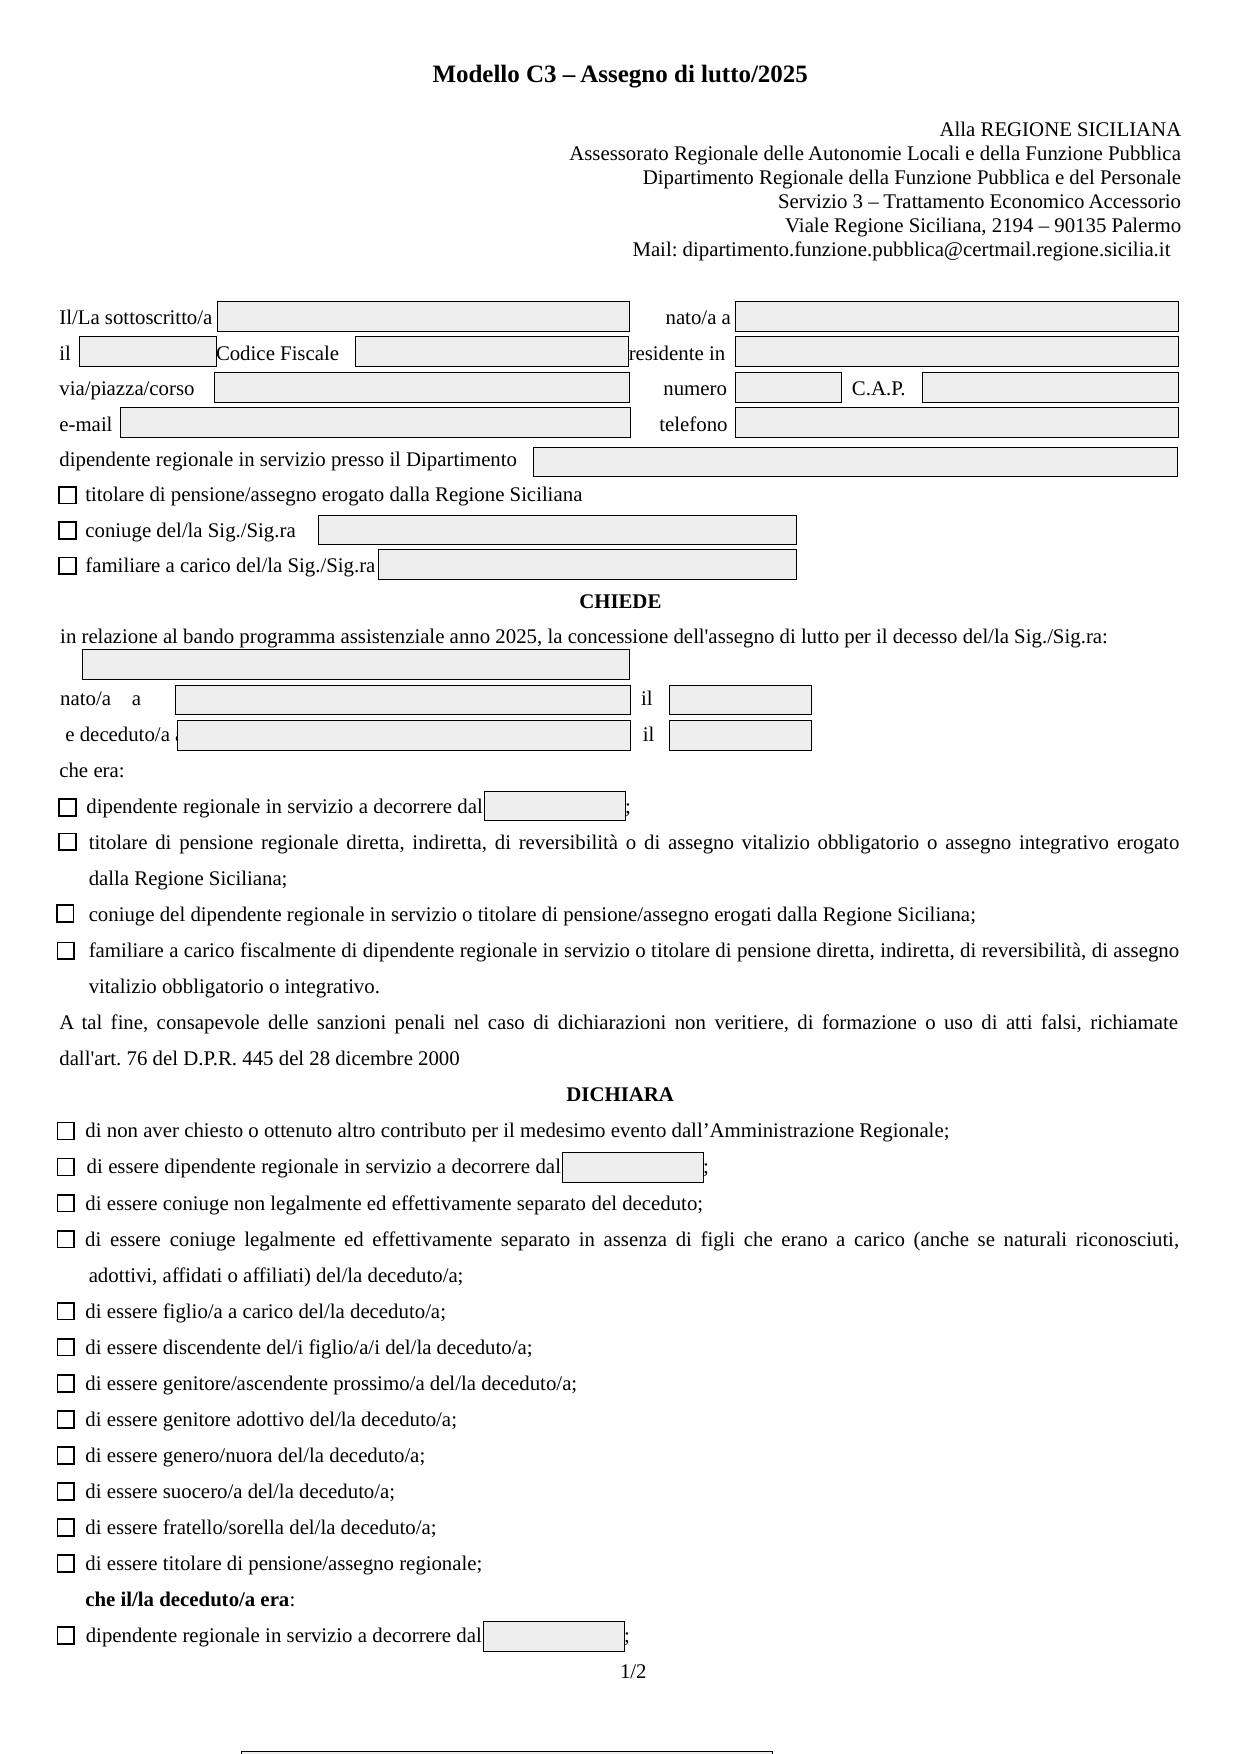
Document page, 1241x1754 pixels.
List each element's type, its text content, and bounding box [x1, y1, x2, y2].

text Servizio 3 – Trattamento Economico Accessorio [59, 189, 1181, 213]
text Alla REGIONE SICILIANA [59, 117, 1181, 141]
text il Codice Fiscale residente in [59, 332, 1181, 367]
text ; [625, 1623, 1181, 1647]
text di essere genero/nuora del/la deceduto/a; [59, 1443, 1181, 1467]
text di essere fratello/sorella del/la deceduto/a; [59, 1515, 1181, 1539]
text familiare a carico fiscalmente di dipendente regionale in servizio o titolare di pensione diretta, indiretta, di reversibilità, di assegno vitalizio obbligatorio o integrativo. [88, 938, 1181, 998]
text titolare di pensione/assegno erogato dalla Regione Siciliana [59, 473, 1181, 509]
text che era: [59, 758, 1181, 782]
text di non aver chiesto o ottenuto altro contributo per il medesimo evento dall’Amministrazione Regionale; [59, 1118, 1181, 1142]
text di essere coniuge legalmente ed effettivamente separato in assenza di figli che erano a carico (anche se naturali riconosciuti, adottivi, affidati o affiliati) del/la deceduto/a; [59, 1227, 1181, 1287]
text familiare a carico del/la Sig./Sig.ra [59, 544, 1181, 580]
text e deceduto/a a il [59, 722, 177, 746]
text CHIEDE [59, 580, 1181, 615]
text che il/la deceduto/a era: [59, 1587, 1181, 1611]
text A tal fine, consapevole delle sanzioni penali nel caso di dichiarazioni non veritiere, di formazione o uso di atti falsi, richiamate dall'art. 76 del D.P.R. 445 del 28 dicembre 2000 [59, 1010, 1181, 1070]
text di essere titolare di pensione/assegno regionale; [59, 1551, 1181, 1575]
text e-mail telefono [59, 403, 1181, 438]
text [812, 686, 1181, 710]
text dipendente regionale in servizio a decorrere dal [59, 1623, 483, 1647]
text ; [626, 794, 1181, 818]
text di essere figlio/a a carico del/la deceduto/a; [59, 1299, 1181, 1323]
text Viale Regione Siciliana, 2194 – 90135 Palermo [59, 213, 1181, 237]
text Mail: dipartimento.funzione.pubblica@certmail.regione.sicilia.it [59, 237, 1181, 261]
text Modello C3 – Assegno di lutto/2025 [59, 59, 1181, 88]
text di essere genitore adottivo del/la deceduto/a; [59, 1407, 1181, 1431]
text Il/La sottoscritto/a nato/a a [59, 296, 1181, 332]
text nato/a a [59, 686, 175, 710]
text il [631, 686, 669, 710]
text di essere genitore/ascendente prossimo/a del/la deceduto/a; [59, 1371, 1181, 1395]
text di essere discendente del/i figlio/a/i del/la deceduto/a; [59, 1335, 1181, 1359]
text di essere coniuge non legalmente ed effettivamente separato del deceduto; [59, 1191, 1181, 1214]
text ; [704, 1154, 1181, 1178]
text Dipartimento Regionale della Funzione Pubblica e del Personale [59, 165, 1181, 189]
text e deceduto/a a il [812, 722, 1181, 746]
text di essere suocero/a del/la deceduto/a; [59, 1479, 1181, 1503]
text via/piazza/corso numero C.A.P. [59, 367, 1181, 403]
text 1/2 [59, 1659, 1181, 1683]
text dipendente regionale in servizio presso il Dipartimento [59, 438, 1181, 473]
text e deceduto/a a il [631, 722, 669, 746]
text Assessorato Regionale delle Autonomie Locali e della Funzione Pubblica [59, 141, 1181, 165]
text in relazione al bando programma assistenziale anno 2025, la concessione dell'assegno di lutto per il decesso del/la Sig./Sig.ra: [59, 615, 1181, 651]
text coniuge del/la Sig./Sig.ra [59, 509, 1181, 544]
text dipendente regionale in servizio a decorrere dal [59, 794, 484, 818]
text coniuge del dipendente regionale in servizio o titolare di pensione/assegno erogati dalla Regione Siciliana; [88, 902, 1181, 926]
text titolare di pensione regionale diretta, indiretta, di reversibilità o di assegno vitalizio obbligatorio o assegno integrativo erogato dalla Regione Siciliana; [88, 830, 1181, 890]
text DICHIARA [59, 1082, 1181, 1106]
text di essere dipendente regionale in servizio a decorrere dal [59, 1154, 562, 1178]
